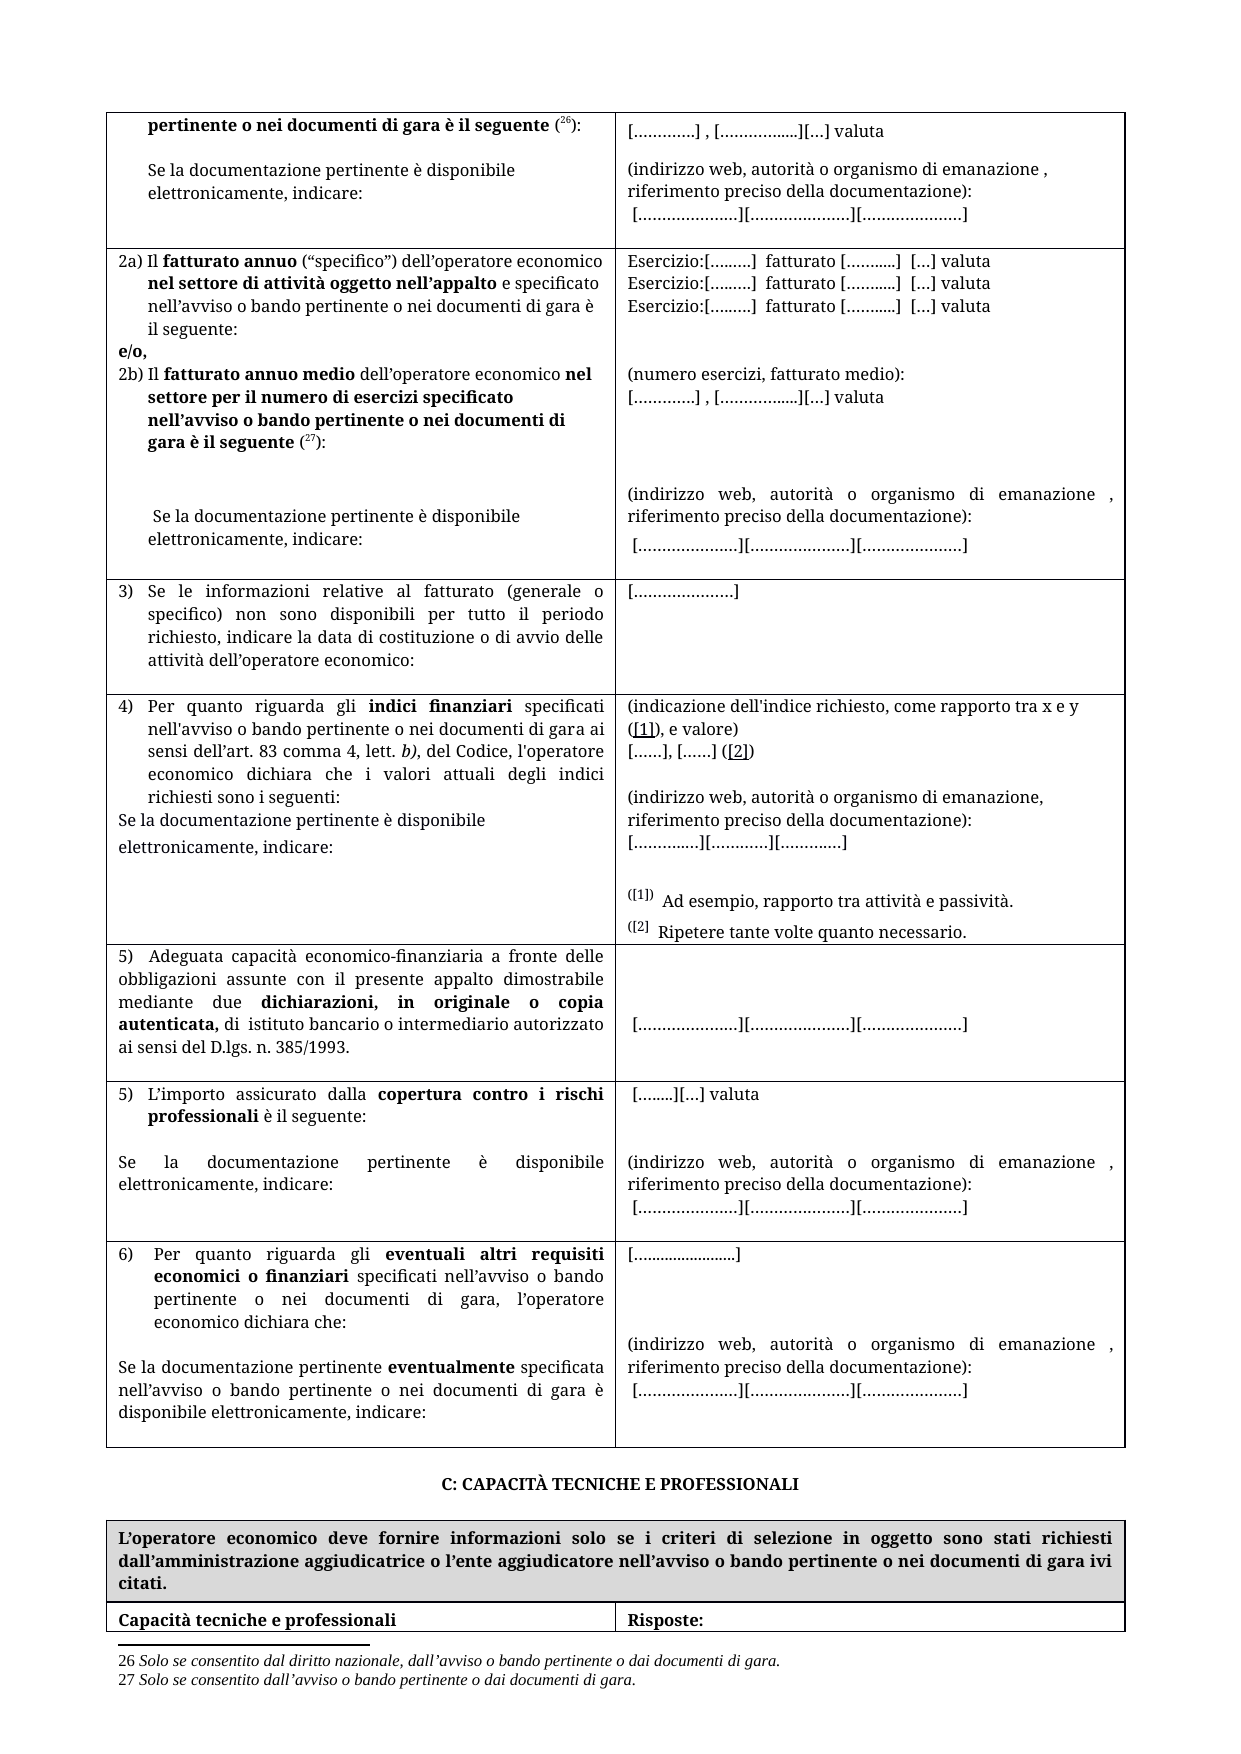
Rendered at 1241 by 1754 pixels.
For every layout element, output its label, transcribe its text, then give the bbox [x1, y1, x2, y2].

table_cell Per quanto riguarda gli eventuali altri requisiti economici o finanziari specificati nell’avviso o bando pertinente o nei documenti di gara, l’operatore economico dichiara che: Se la documentazione pertinente eventualmente specificata nell’avviso o bando pertinente o nei documenti di gara è disponibile elettronicamente, indicare: [107, 1242, 615, 1447]
table_cell Esercizio:[…..….] fatturato […….....] […] valuta Esercizio:[…..….] fatturato […….....] […] valuta Esercizio:[…..….] fatturato […….....] […] valuta (numero esercizi, fatturato medio): [………….] , [………….....][…] valuta (indirizzo web, autorità o organismo di emanazione , riferimento preciso della documentazione): […………………][…………………][…………………] [616, 249, 1124, 579]
table_header L’operatore economico deve fornire informazioni solo se i criteri di selezione in oggetto sono stati richiesti dall’amministrazione aggiudicatrice o l’ente aggiudicatore nell’avviso o bando pertinente o nei documenti di gara ivi citati. [107, 1521, 1124, 1601]
table_cell […………………] [616, 580, 1124, 694]
table_cell 5) Adeguata capacità economico-finanziaria a fronte delle obbligazioni assunte con il presente appalto dimostrabile mediante due dichiarazioni, in originale o copia autenticata, di istituto bancario o intermediario autorizzato ai sensi del D.lgs. n. 385/1993. [107, 945, 615, 1081]
table_cell [………….] , [………….....][…] valuta (indirizzo web, autorità o organismo di emanazione , riferimento preciso della documentazione): […………………][…………………][…………………] [616, 113, 1124, 248]
table_cell pertinente o nei documenti di gara è il seguente (): Se la documentazione pertinente è disponibile elettronicamente, indicare: [107, 113, 615, 248]
table_cell […………………][…………………][…………………] [616, 945, 1124, 1081]
table_cell [….....................] (indirizzo web, autorità o organismo di emanazione , riferimento preciso della documentazione): […………………][…………………][…………………] [616, 1242, 1124, 1447]
table_cell Per quanto riguarda gli indici finanziari specificati nell'avviso o bando pertinente o nei documenti di gara ai sensi dell’art. 83 comma 4, lett. b), del Codice, l'operatore economico dichiara che i valori attuali degli indici richiesti sono i seguenti: Se la documentazione pertinente è disponibile elettronicamente, indicare: [107, 695, 615, 944]
table_cell Se le informazioni relative al fatturato (generale o specifico) non sono disponibili per tutto il periodo richiesto, indicare la data di costituzione o di avvio delle attività dell’operatore economico: [107, 580, 615, 694]
table_cell L’importo assicurato dalla copertura contro i rischi professionali è il seguente: Se la documentazione pertinente è disponibile elettronicamente, indicare: [107, 1082, 615, 1241]
table_header Capacità tecniche e professionali [107, 1603, 615, 1631]
table_cell (indicazione dell'indice richiesto, come rapporto tra x e y ([1]), e valore) [……], [……] ([2]) (indirizzo web, autorità o organismo di emanazione, riferimento preciso della documentazione): [………..…][…………][……….…] ([1]) Ad esempio, rapporto tra attività e passività. ([2] Ripetere tante volte quanto necessario. [616, 695, 1124, 944]
table_cell 2a) Il fatturato annuo (“specifico”) dell’operatore economico nel settore di attività oggetto nell’appalto e specificato nell’avviso o bando pertinente o nei documenti di gara è il seguente: e/o, 2b) Il fatturato annuo medio dell’operatore economico nel settore per il numero di esercizi specificato nell’avviso o bando pertinente o nei documenti di gara è il seguente (): Se la documentazione pertinente è disponibile elettronicamente, indicare: [107, 249, 615, 579]
text C: CAPACITÀ TECNICHE E PROFESSIONALI [118, 1473, 1122, 1495]
table_header Risposte: [616, 1603, 1124, 1631]
table_cell [….....][…] valuta (indirizzo web, autorità o organismo di emanazione , riferimento preciso della documentazione): […………………][…………………][…………………] [616, 1082, 1124, 1241]
